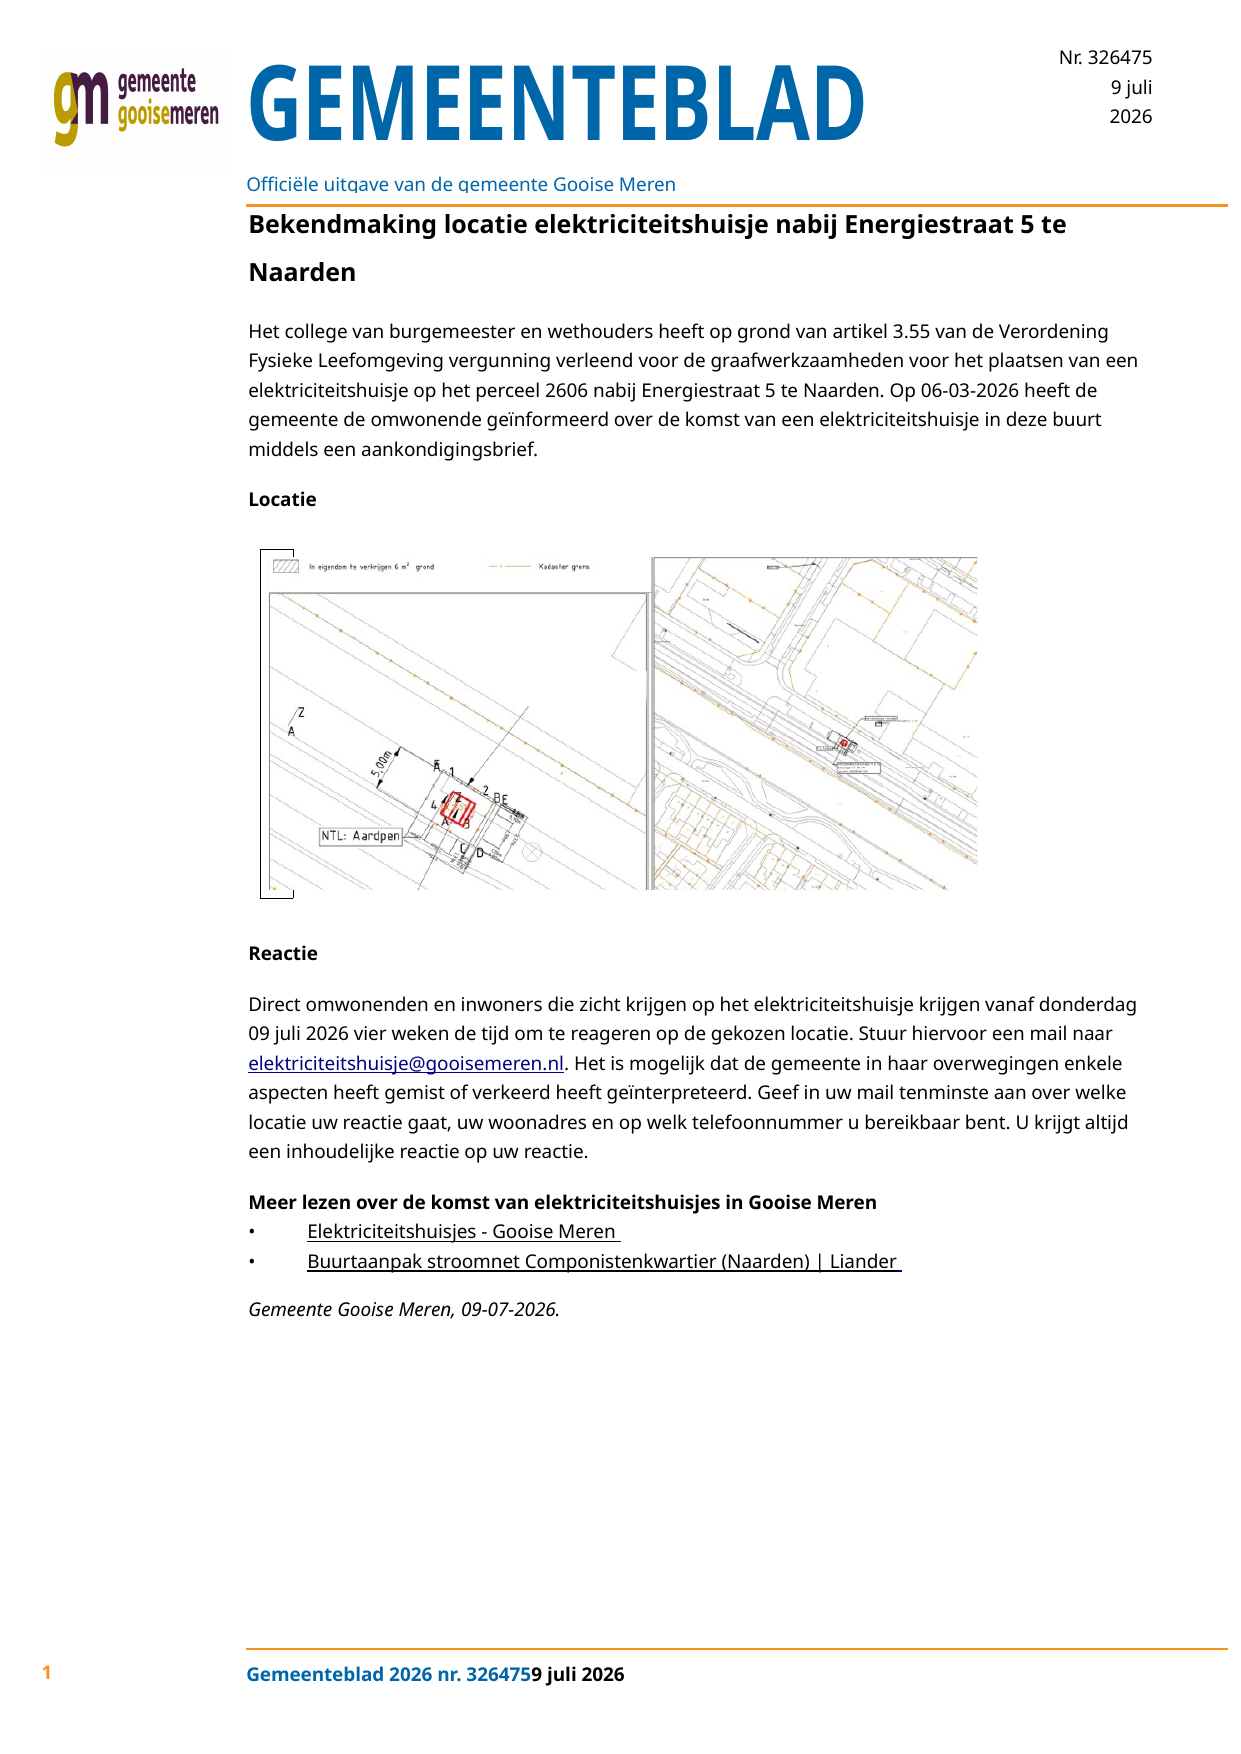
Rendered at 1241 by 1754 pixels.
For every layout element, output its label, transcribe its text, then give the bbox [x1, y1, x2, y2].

text Reactie [248, 940, 1152, 966]
list Elektriciteitshuisjes - Gooise Meren [248, 1219, 1152, 1244]
picture [268, 557, 978, 890]
text Locatie [248, 487, 1152, 512]
text Meer lezen over de komst van elektriciteitshuisjes in Gooise Meren [248, 1189, 1152, 1215]
text Direct omwonenden en inwoners die zicht krijgen op het elektriciteitshuisje krijgen vanaf donderdag 09 juli 2026 vier weken de tijd om te reageren op de gekozen locatie. Stuur hiervoor een mail naar elektriciteitshuisje@gooisemeren.nl. Het is mogelijk dat de gemeente in haar overwegingen enkele aspecten heeft gemist of verkeerd heeft geïnterpreteerd. Geef in uw mail tenminste aan over welke locatie uw reactie gaat, uw woonadres en op welk telefoonnummer u bereikbaar bent. U krijgt altijd een inhoudelijke reactie op uw reactie. [248, 991, 1152, 1164]
text Bekendmaking locatie elektriciteitshuisje nabij Energiestraat 5 te Naarden [248, 207, 1152, 288]
picture [41, 47, 231, 172]
list Buurtaanpak stroomnet Componistenkwartier (Naarden) | Liander [248, 1248, 1152, 1274]
text Gemeente Gooise Meren, 09-07-2026. [248, 1296, 1152, 1322]
text Het college van burgemeester en wethouders heeft op grond van artikel 3.55 van de Verordening Fysieke Leefomgeving vergunning verleend voor de graafwerkzaamheden voor het plaatsen van een elektriciteitshuisje op het perceel 2606 nabij Energiestraat 5 te Naarden. Op 06-03-2026 heeft de gemeente de omwonende geïnformeerd over de komst van een elektriciteitshuisje in deze buurt middels een aankondigingsbrief. [248, 318, 1152, 462]
